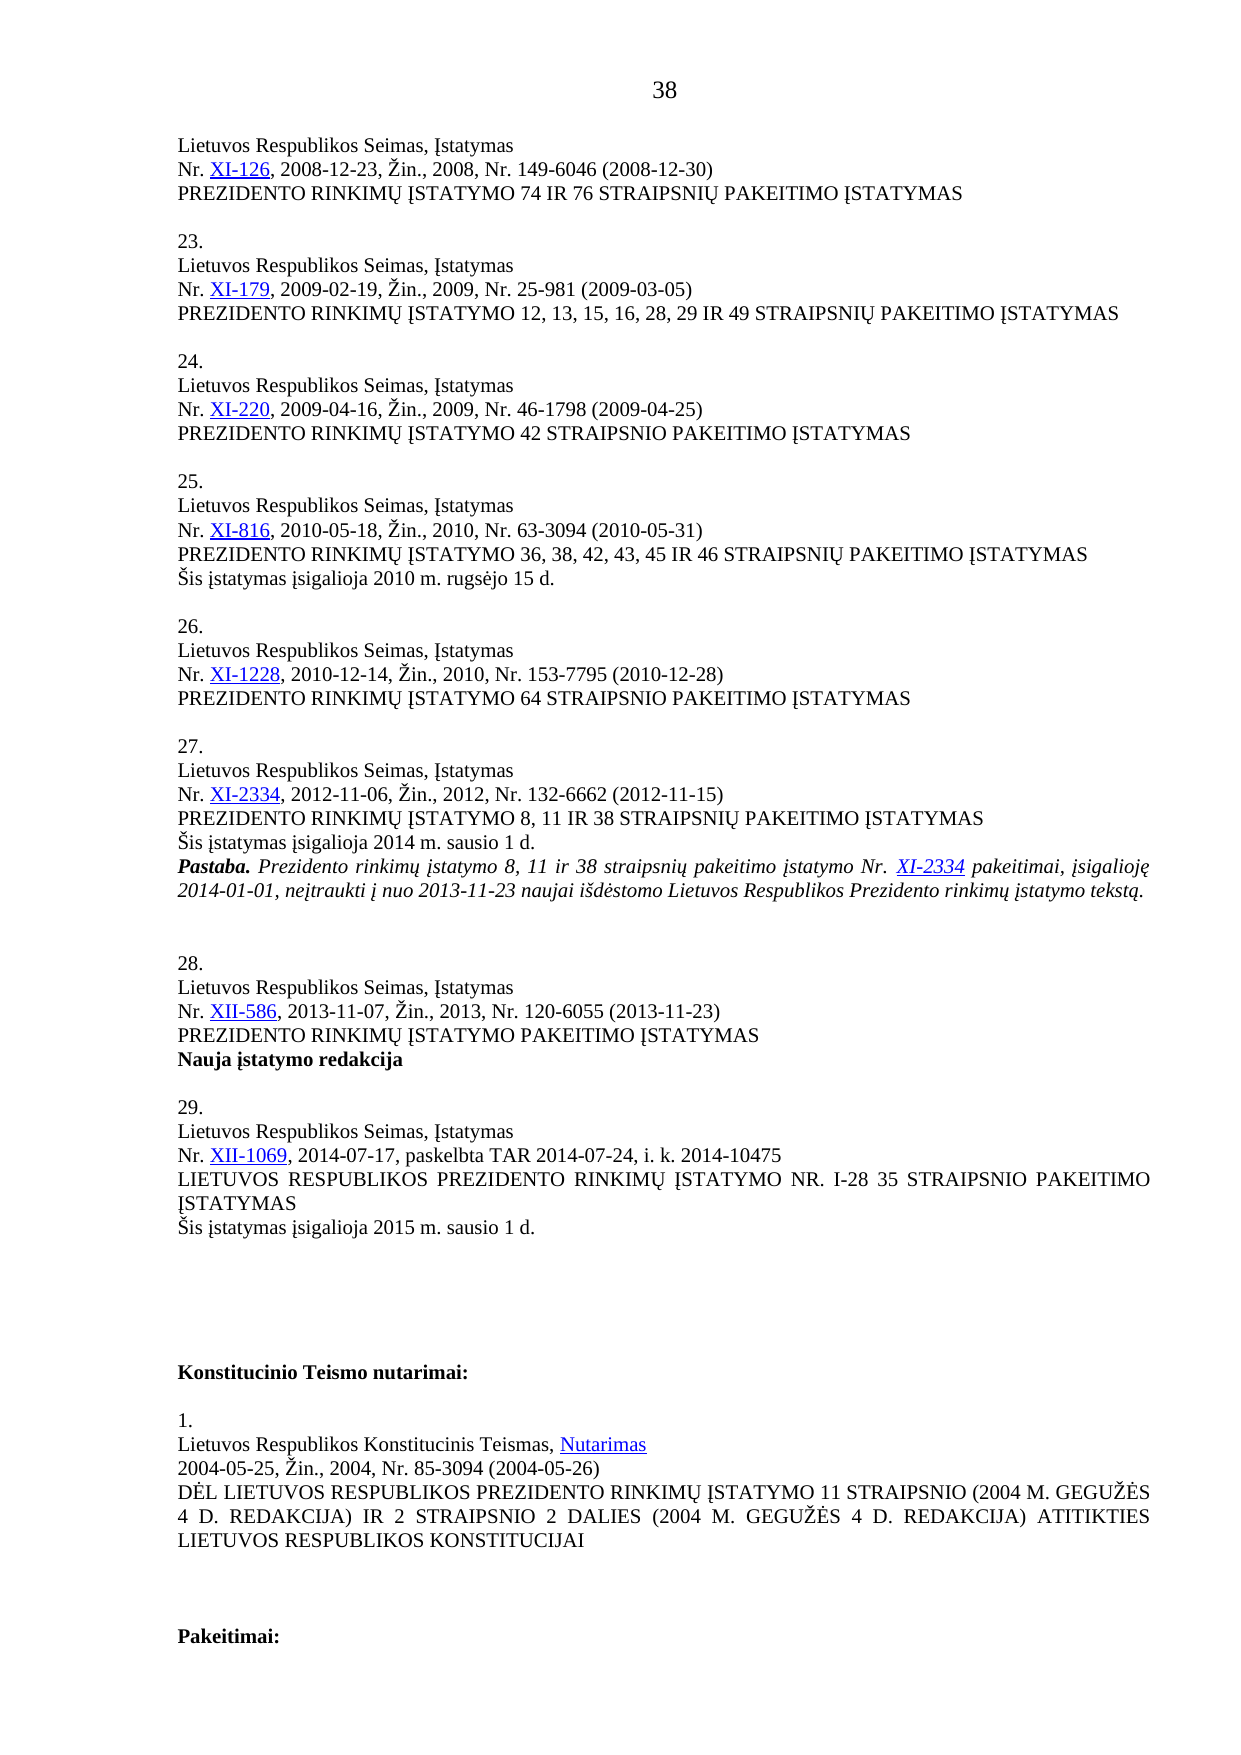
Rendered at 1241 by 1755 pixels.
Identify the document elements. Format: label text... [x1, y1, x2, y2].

text 2004-05-25, Žin., 2004, Nr. 85-3094 (2004-05-26) [177, 1456, 1152, 1480]
text Pakeitimai: [177, 1624, 1152, 1648]
text Nr. XI-816, 2010-05-18, Žin., 2010, Nr. 63-3094 (2010-05-31) [177, 517, 1152, 542]
text 1. [177, 1408, 1152, 1432]
text PREZIDENTO RINKIMŲ ĮSTATYMO 42 STRAIPSNIO PAKEITIMO ĮSTATYMAS [177, 421, 1152, 445]
text 23. [177, 229, 1152, 253]
text Lietuvos Respublikos Seimas, Įstatymas [177, 493, 1152, 517]
text Lietuvos Respublikos Seimas, Įstatymas [177, 758, 1152, 782]
text Šis įstatymas įsigalioja 2010 m. rugsėjo 15 d. [177, 566, 1157, 590]
text PREZIDENTO RINKIMŲ ĮSTATYMO 8, 11 IR 38 STRAIPSNIŲ PAKEITIMO ĮSTATYMAS [177, 806, 1152, 830]
text Lietuvos Respublikos Konstitucinis Teismas, Nutarimas [177, 1432, 1152, 1456]
text Konstitucinio Teismo nutarimai: [177, 1360, 1152, 1384]
text Pastaba. Prezidento rinkimų įstatymo 8, 11 ir 38 straipsnių pakeitimo įstatymo Nr. XI-2334 pakeitimai, įsigalioję 2014-01-01, neįtraukti į nuo 2013-11-23 naujai išdėstomo Lietuvos Respublikos Prezidento rinkimų įstatymo tekstą. [177, 854, 1152, 902]
text LIETUVOS RESPUBLIKOS PREZIDENTO RINKIMŲ ĮSTATYMO NR. I-28 35 STRAIPSNIO PAKEITIMO ĮSTATYMAS [177, 1167, 1152, 1215]
text 27. [177, 734, 1152, 758]
text DĖL LIETUVOS RESPUBLIKOS PREZIDENTO RINKIMŲ ĮSTATYMO 11 STRAIPSNIO (2004 M. GEGUŽĖS 4 D. REDAKCIJA) IR 2 STRAIPSNIO 2 DALIES (2004 M. GEGUŽĖS 4 D. REDAKCIJA) ATITIKTIES LIETUVOS RESPUBLIKOS KONSTITUCIJAI [177, 1480, 1152, 1552]
text Nr. XI-179, 2009-02-19, Žin., 2009, Nr. 25-981 (2009-03-05) [177, 277, 1152, 301]
text 29. [177, 1095, 1152, 1119]
text Lietuvos Respublikos Seimas, Įstatymas [177, 1119, 1152, 1143]
text Nr. XII-1069, 2014-07-17, paskelbta TAR 2014-07-24, i. k. 2014-10475 [177, 1143, 1152, 1167]
text Lietuvos Respublikos Seimas, Įstatymas [177, 975, 1152, 999]
text Nr. XI-126, 2008-12-23, Žin., 2008, Nr. 149-6046 (2008-12-30) [177, 157, 1152, 181]
text PREZIDENTO RINKIMŲ ĮSTATYMO 36, 38, 42, 43, 45 IR 46 STRAIPSNIŲ PAKEITIMO ĮSTATYMAS [177, 542, 1152, 566]
text Nr. XII-586, 2013-11-07, Žin., 2013, Nr. 120-6055 (2013-11-23) [177, 999, 1152, 1023]
text Šis įstatymas įsigalioja 2015 m. sausio 1 d. [177, 1215, 1152, 1239]
text Lietuvos Respublikos Seimas, Įstatymas [177, 373, 1152, 397]
text Lietuvos Respublikos Seimas, Įstatymas [177, 253, 1152, 277]
text Nauja įstatymo redakcija [177, 1047, 1152, 1071]
text PREZIDENTO RINKIMŲ ĮSTATYMO PAKEITIMO ĮSTATYMAS [177, 1023, 1152, 1047]
text Nr. XI-1228, 2010-12-14, Žin., 2010, Nr. 153-7795 (2010-12-28) [177, 662, 1152, 686]
text Lietuvos Respublikos Seimas, Įstatymas [177, 638, 1152, 662]
text 24. [177, 349, 1152, 373]
text 25. [177, 469, 1152, 493]
text PREZIDENTO RINKIMŲ ĮSTATYMO 64 STRAIPSNIO PAKEITIMO ĮSTATYMAS [177, 686, 1152, 710]
text 26. [177, 614, 1152, 638]
text Nr. XI-2334, 2012-11-06, Žin., 2012, Nr. 132-6662 (2012-11-15) [177, 782, 1152, 806]
text Nr. XI-220, 2009-04-16, Žin., 2009, Nr. 46-1798 (2009-04-25) [177, 397, 1152, 421]
text 28. [177, 951, 1152, 975]
text PREZIDENTO RINKIMŲ ĮSTATYMO 74 IR 76 STRAIPSNIŲ PAKEITIMO ĮSTATYMAS [177, 181, 1152, 205]
text PREZIDENTO RINKIMŲ ĮSTATYMO 12, 13, 15, 16, 28, 29 IR 49 STRAIPSNIŲ PAKEITIMO ĮSTATYMAS [177, 301, 1152, 325]
text Šis įstatymas įsigalioja 2014 m. sausio 1 d. [177, 830, 1152, 854]
text Lietuvos Respublikos Seimas, Įstatymas [177, 132, 1152, 157]
